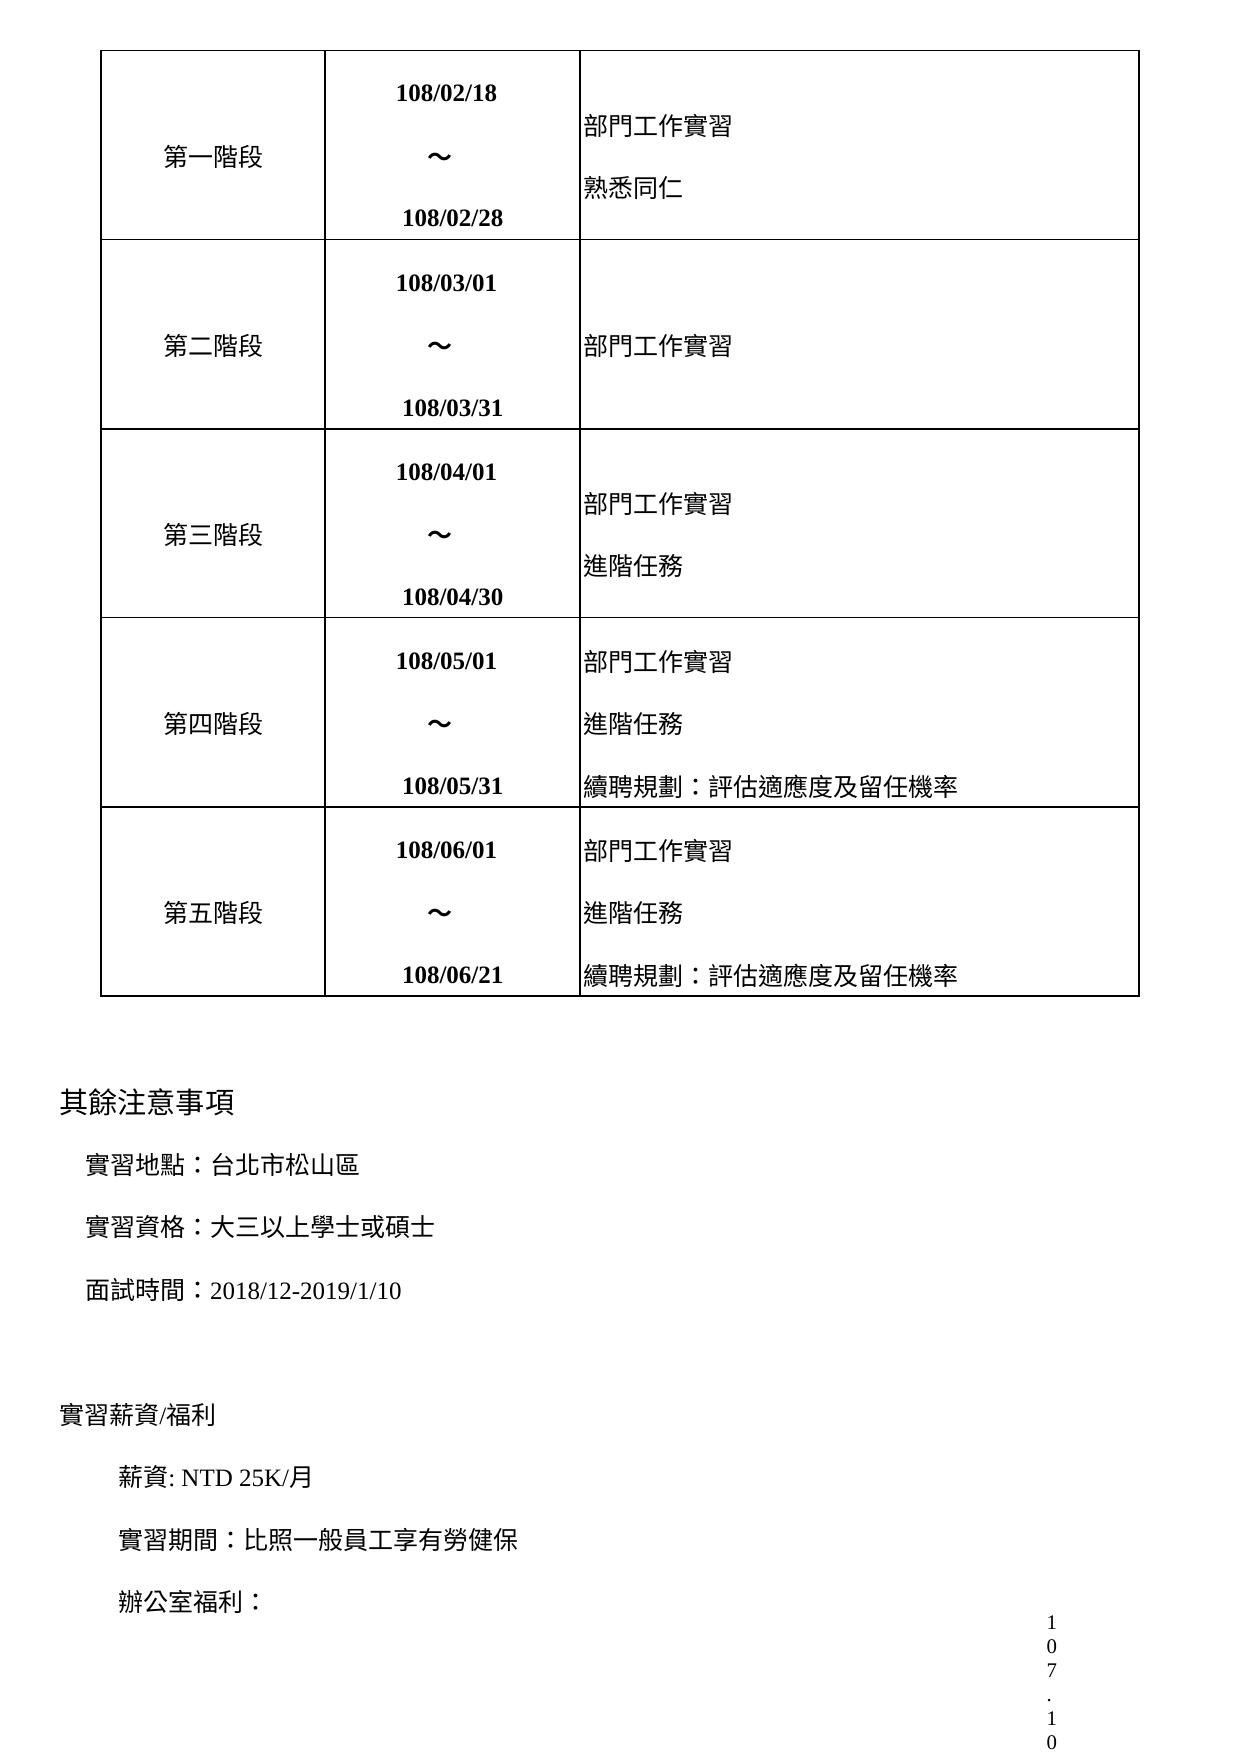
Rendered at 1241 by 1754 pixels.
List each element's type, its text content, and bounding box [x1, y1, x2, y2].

text 實習薪資/福利 [59, 1372, 1152, 1434]
table_cell 第四階段 [102, 618, 324, 806]
table_cell 108/02/18 ～ 108/02/28 [326, 51, 579, 239]
table_cell 部門工作實習 進階任務 續聘規劃：評估適應度及留任機率 [581, 808, 1138, 995]
table_cell 108/03/01 ～ 108/03/31 [326, 240, 579, 428]
text 薪資: NTD 25K/月 [118, 1434, 1152, 1497]
table_cell 部門工作實習 [581, 240, 1138, 428]
text  實習地點：台北市松山區 [59, 1122, 1152, 1184]
table_cell 部門工作實習 熟悉同仁 [581, 51, 1138, 239]
table_cell 部門工作實習 進階任務 [581, 430, 1138, 617]
table_cell 第五階段 [102, 808, 324, 995]
table_cell 第二階段 [102, 240, 324, 428]
table_cell 第三階段 [102, 430, 324, 617]
text  實習資格：大三以上學士或碩士 [59, 1184, 1152, 1247]
text 其餘注意事項 [59, 1059, 1152, 1122]
table_cell 108/04/01 ～ 108/04/30 [326, 430, 579, 617]
text  面試時間：2018/12-2019/1/10 [59, 1247, 1152, 1309]
text 辦公室福利： [118, 1559, 1152, 1622]
table_cell 第一階段 [102, 51, 324, 239]
table_cell 108/06/01 ～ 108/06/21 [326, 808, 579, 995]
table_cell 部門工作實習 進階任務 續聘規劃：評估適應度及留任機率 [581, 618, 1138, 806]
text 實習期間：比照一般員工享有勞健保 [118, 1497, 1152, 1559]
table_cell 108/05/01 ～ 108/05/31 [326, 618, 579, 806]
